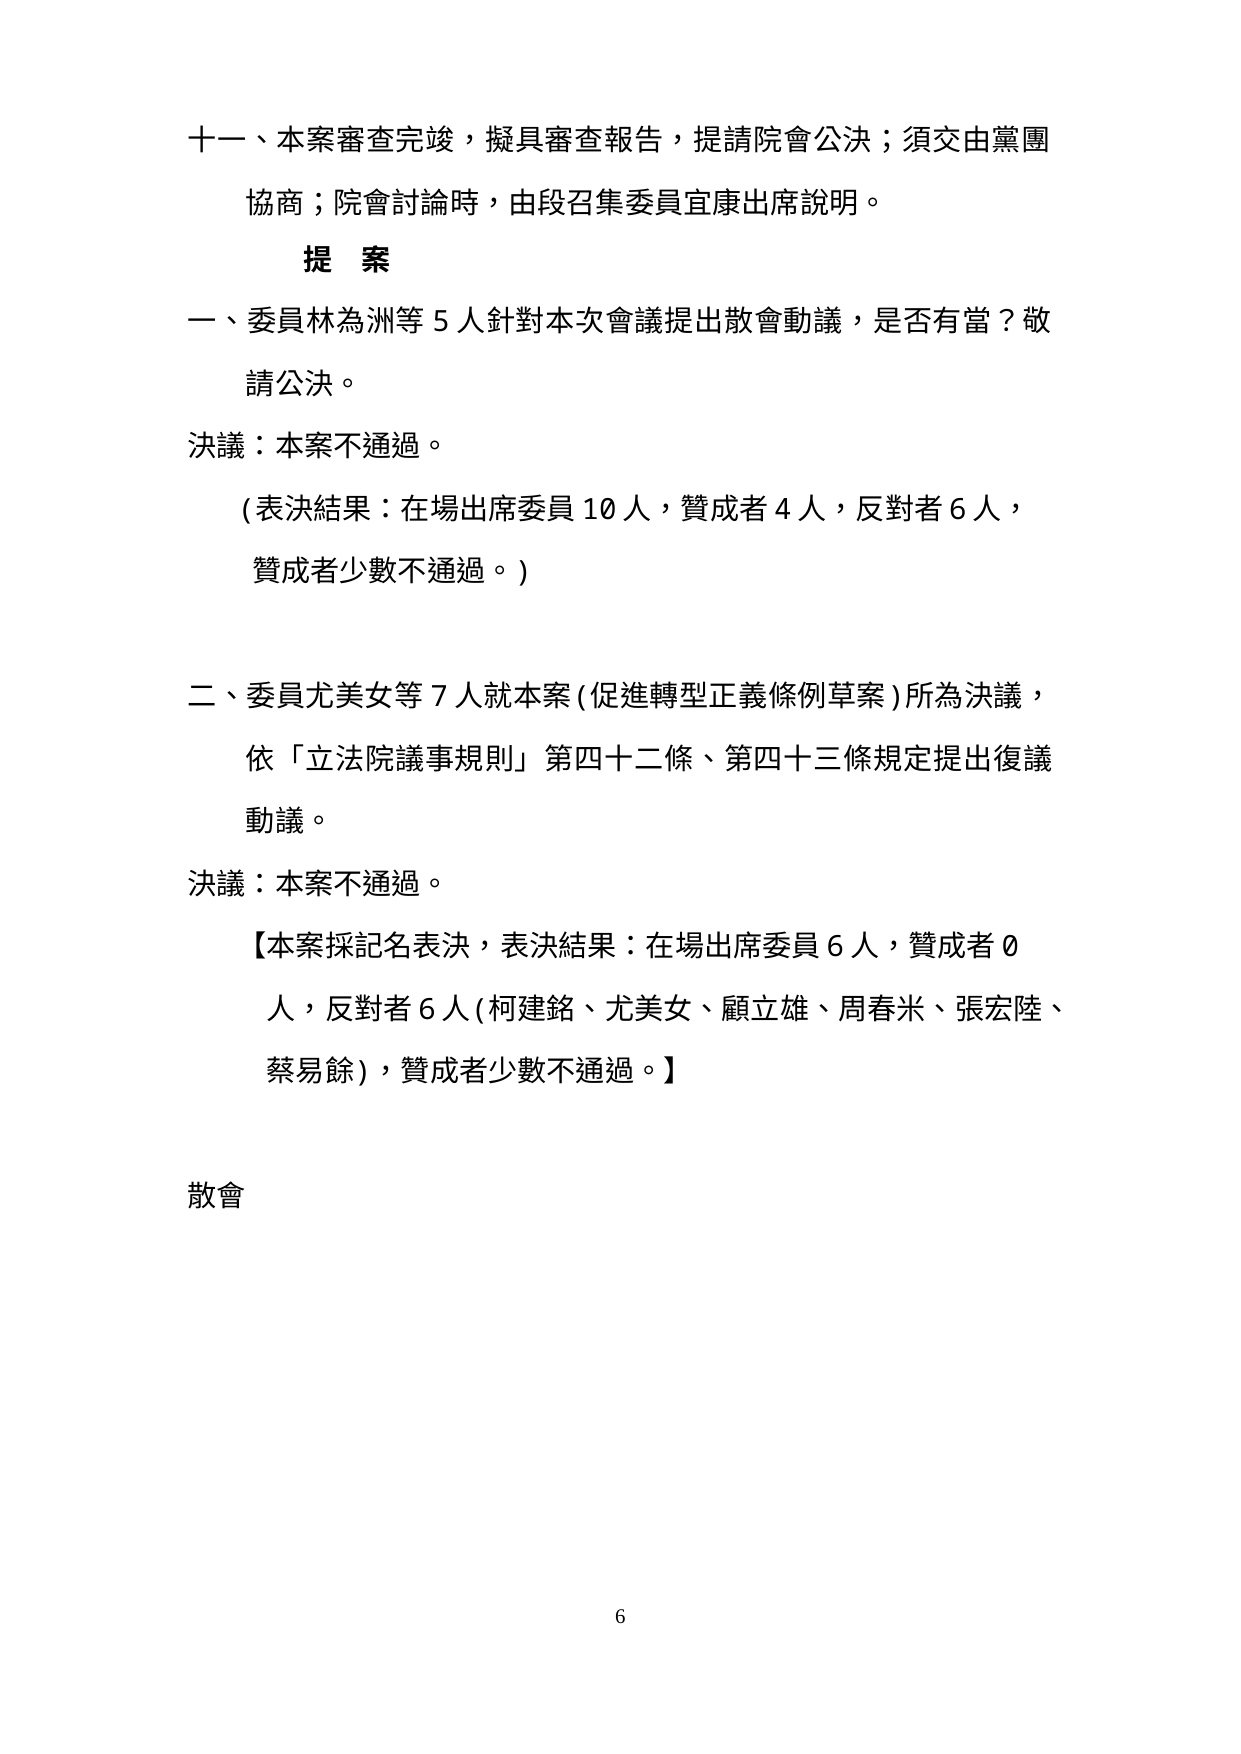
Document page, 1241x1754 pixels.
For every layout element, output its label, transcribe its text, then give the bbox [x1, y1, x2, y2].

text 散會 [187, 1152, 1053, 1215]
text 【本案採記名表決，表決結果：在場出席委員6人，贊成者0人，反對者6人(柯建銘、尤美女、顧立雄、周春米、張宏陸、蔡易餘)，贊成者少數不通過。】 [237, 902, 1053, 1090]
text 一、委員林為洲等5人針對本次會議提出散會動議，是否有當？敬請公決。 [187, 277, 1053, 402]
text 提 案 [187, 240, 1053, 277]
text 十一、本案審查完竣，擬具審查報告，提請院會公決；須交由黨團協商；院會討論時，由段召集委員宜康出席說明。 [187, 96, 1053, 221]
text (表決結果：在場出席委員10人，贊成者4人，反對者6人，贊成者少數不通過。) [237, 465, 1053, 590]
text 決議：本案不通過。 [187, 840, 1053, 902]
text 二、委員尤美女等7人就本案(促進轉型正義條例草案)所為決議，依「立法院議事規則」第四十二條、第四十三條規定提出復議動議。 [187, 652, 1053, 840]
text 決議：本案不通過。 [187, 402, 1053, 465]
